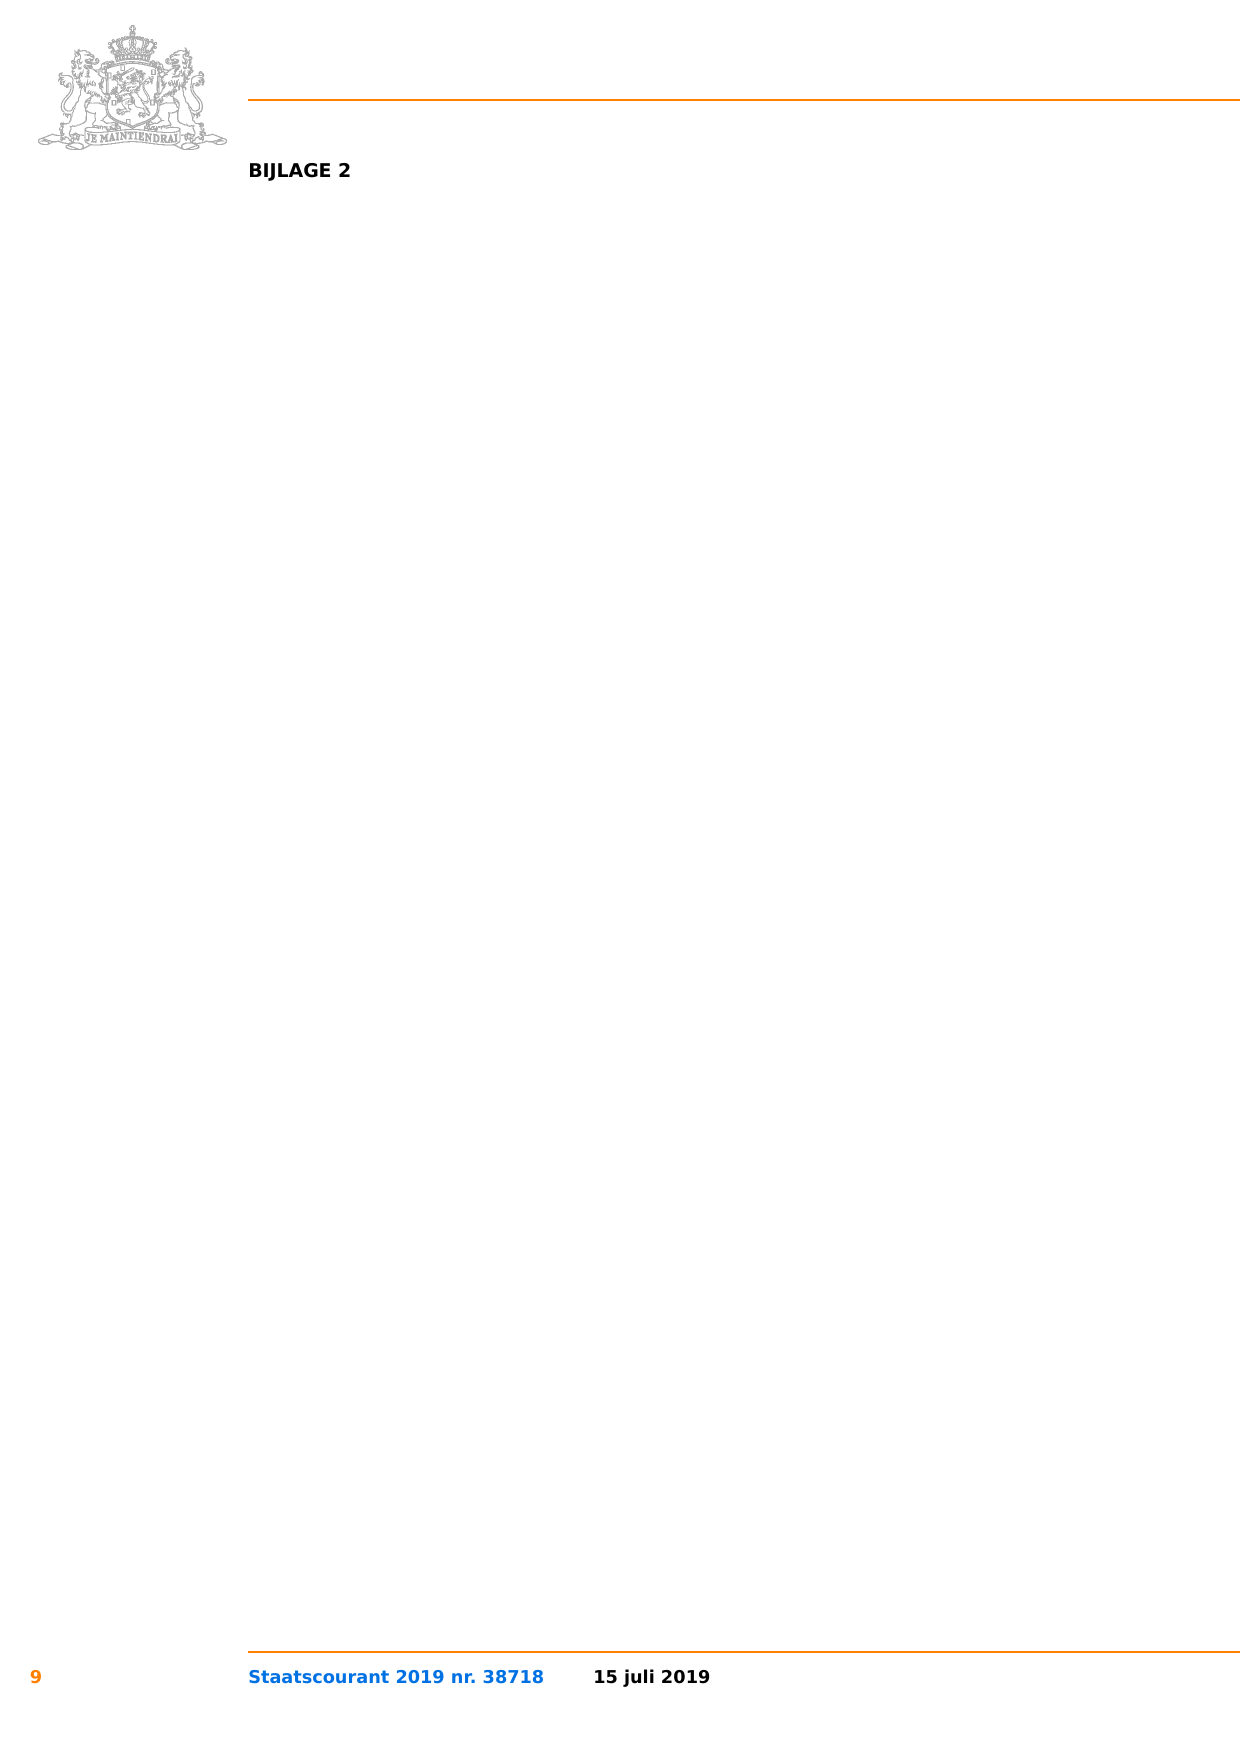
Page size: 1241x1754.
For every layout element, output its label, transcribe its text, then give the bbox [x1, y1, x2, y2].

picture [38, 25, 227, 150]
subtitle BIJLAGE 2 [248, 160, 1163, 182]
